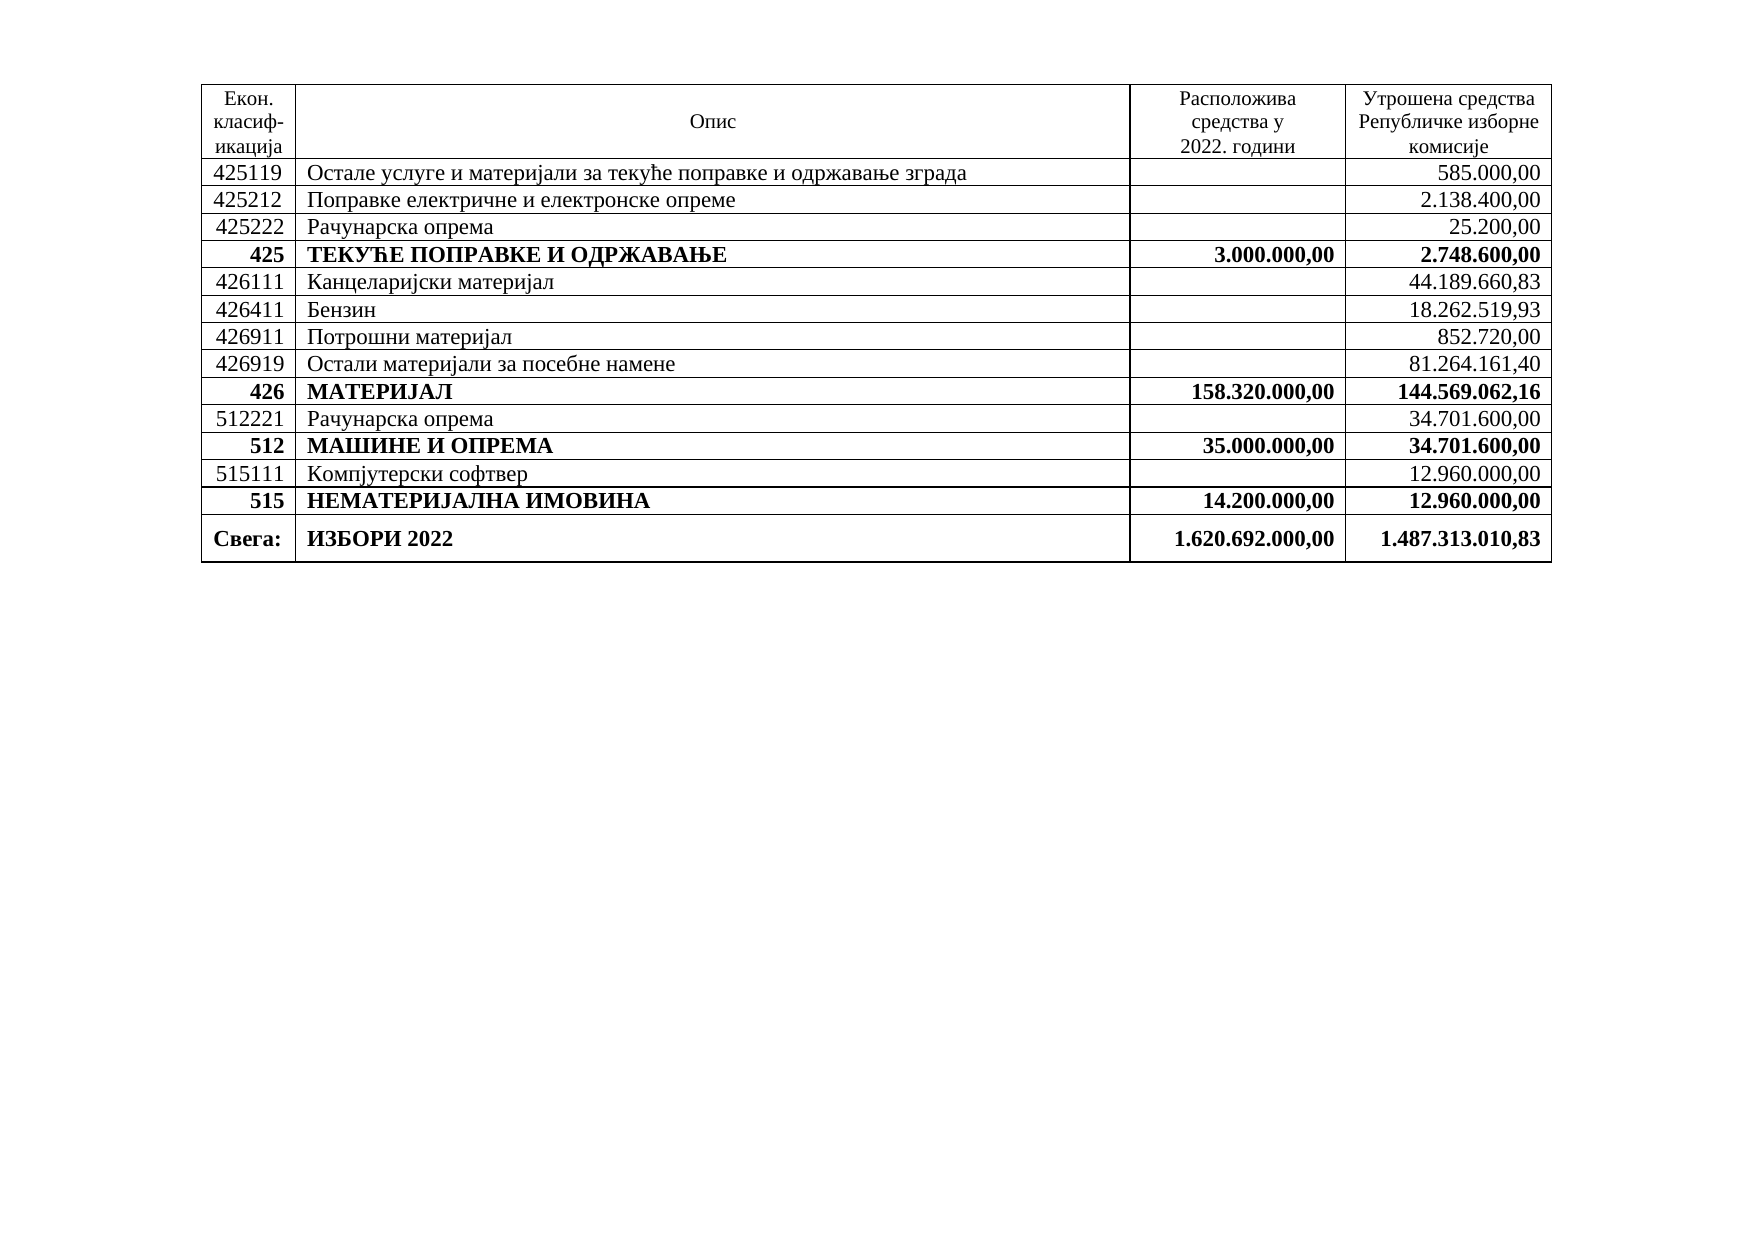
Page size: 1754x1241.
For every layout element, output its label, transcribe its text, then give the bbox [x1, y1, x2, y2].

table_cell Рачунарска опрема [296, 405, 1129, 432]
table_cell ИЗБОРИ 2022 [296, 515, 1129, 561]
table_cell Бензин [296, 296, 1129, 322]
table_cell 1.620.692.000,00 [1131, 515, 1345, 561]
table_cell 44.189.660,83 [1346, 268, 1551, 294]
table_cell [1131, 186, 1345, 212]
table_cell 426 [202, 378, 295, 404]
table_cell 12.960.000,00 [1346, 488, 1551, 514]
table_cell [1131, 323, 1345, 349]
table_cell 35.000.000,00 [1131, 433, 1345, 459]
table_cell Поправке електричне и електронске опреме [296, 186, 1129, 212]
table_cell [1131, 159, 1345, 185]
table_cell [1131, 405, 1345, 432]
table_cell [1131, 214, 1345, 240]
table_cell 425212 [202, 186, 295, 212]
table_cell 585.000,00 [1346, 159, 1551, 185]
table_cell 512 [202, 433, 295, 459]
table_cell 144.569.062,16 [1346, 378, 1551, 404]
table_cell 12.960.000,00 [1346, 460, 1551, 486]
table_cell 426111 [202, 268, 295, 294]
table_cell Остали материјали за посебне намене [296, 350, 1129, 377]
table_cell Канцеларијски материјал [296, 268, 1129, 294]
table_cell 158.320.000,00 [1131, 378, 1345, 404]
table_cell МАШИНЕ И ОПРЕМА [296, 433, 1129, 459]
table_cell Расположива средства у 2022. години [1131, 85, 1345, 158]
table_cell 25.200,00 [1346, 214, 1551, 240]
table_cell 34.701.600,00 [1346, 405, 1551, 432]
table_cell [1131, 268, 1345, 294]
table_cell 1.487.313.010,83 [1346, 515, 1551, 561]
table_cell НЕМАТЕРИЈАЛНА ИМОВИНА [296, 488, 1129, 514]
table_cell Рачунарска опрема [296, 214, 1129, 240]
table_cell 425222 [202, 214, 295, 240]
table_cell 34.701.600,00 [1346, 433, 1551, 459]
table_cell 18.262.519,93 [1346, 296, 1551, 322]
table_cell Екон. класиф-икација [202, 85, 295, 158]
table_cell 426919 [202, 350, 295, 377]
table_cell Утрошена средства Републичке изборне комисије [1346, 85, 1551, 158]
table_cell Остале услуге и материјали за текуће поправке и одржавање зграда [296, 159, 1129, 185]
table_cell 515 [202, 488, 295, 514]
table_cell Потрошни материјал [296, 323, 1129, 349]
table_cell 2.138.400,00 [1346, 186, 1551, 212]
table_cell МАТЕРИЈАЛ [296, 378, 1129, 404]
table_cell [1131, 350, 1345, 377]
table_cell [1131, 296, 1345, 322]
table_cell ТЕКУЋЕ ПОПРАВКЕ И ОДРЖАВАЊЕ [296, 241, 1129, 267]
table_cell Свега: [202, 515, 295, 561]
table_cell 426911 [202, 323, 295, 349]
table_cell 426411 [202, 296, 295, 322]
table_cell 852.720,00 [1346, 323, 1551, 349]
table_cell 515111 [202, 460, 295, 486]
table_cell 3.000.000,00 [1131, 241, 1345, 267]
table_cell 512221 [202, 405, 295, 432]
table_cell Компјутерски софтвер [296, 460, 1129, 486]
table_cell 81.264.161,40 [1346, 350, 1551, 377]
table_cell 425119 [202, 159, 295, 185]
table_cell 425 [202, 241, 295, 267]
table_cell 14.200.000,00 [1131, 488, 1345, 514]
table_cell Опис [296, 85, 1129, 158]
table_cell [1131, 460, 1345, 486]
table_cell 2.748.600,00 [1346, 241, 1551, 267]
